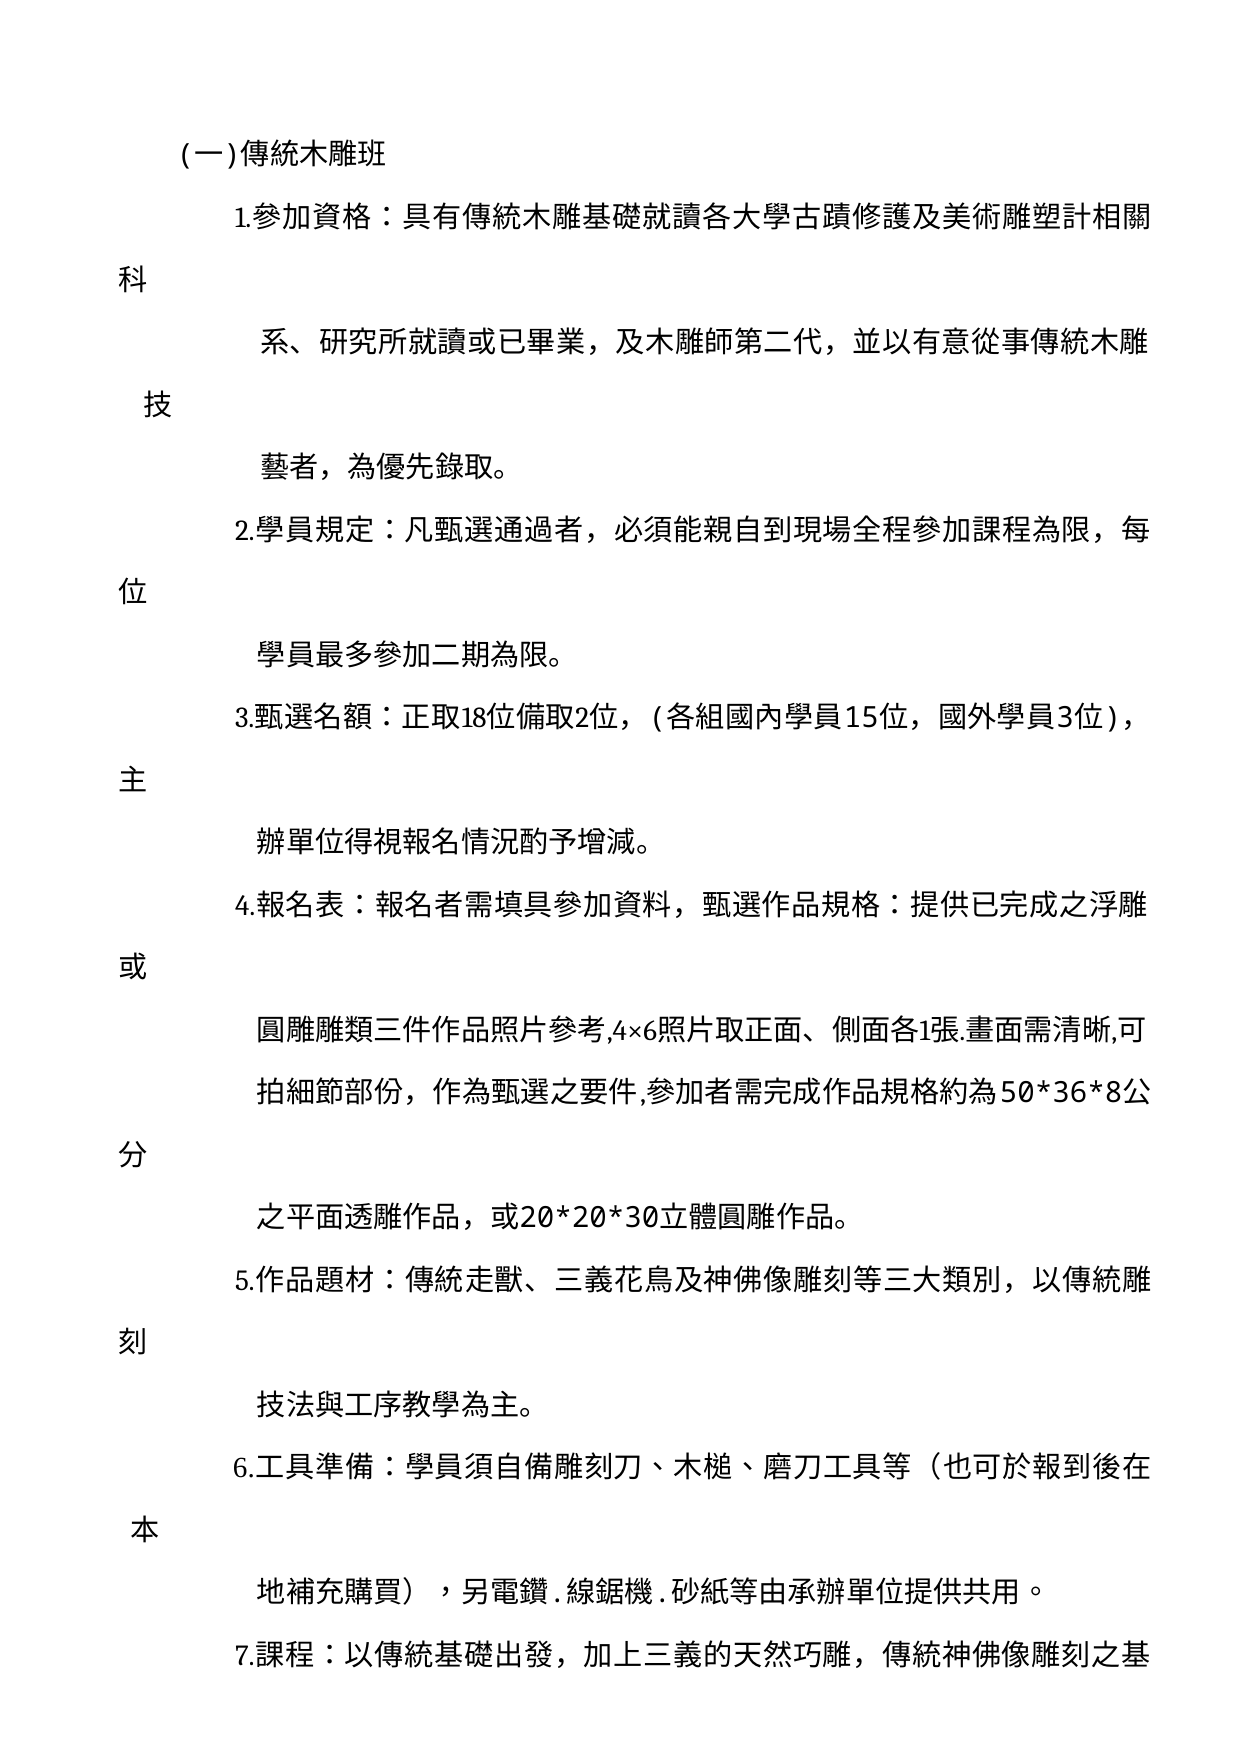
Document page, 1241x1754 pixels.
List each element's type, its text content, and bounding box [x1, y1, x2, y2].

text 辦單位得視報名情況酌予增減。 [118, 798, 1152, 861]
text 2.學員規定：凡甄選通過者，必須能親自到現場全程參加課程為限，每位 [118, 486, 1152, 611]
text 1.參加資格：具有傳統木雕基礎就讀各大學古蹟修護及美術雕塑計相關科 [118, 173, 1152, 298]
text 技法與工序教學為主。 [118, 1361, 1152, 1423]
text 學員最多參加二期為限。 [118, 611, 1152, 673]
text 拍細節部份，作為甄選之要件,參加者需完成作品規格約為50*36*8公分 [118, 1048, 1152, 1173]
text 7.課程：以傳統基礎出發，加上三義的天然巧雕，傳統神佛像雕刻之基 [118, 1611, 1152, 1673]
text 圓雕雕類三件作品照片參考,4×6照片取正面、側面各1張.畫面需清晰,可 [118, 986, 1152, 1048]
text 地補充購買），另電鑽.線鋸機.砂紙等由承辦單位提供共用。 [118, 1548, 1152, 1611]
text 藝者，為優先錄取。 [143, 423, 1152, 486]
text 3.甄選名額：正取18位備取2位，(各組國內學員15位，國外學員3位)，主 [118, 673, 1152, 798]
text 6.工具準備：學員須自備雕刻刀、木槌、磨刀工具等（也可於報到後在本 [131, 1423, 1152, 1548]
text 5.作品題材：傳統走獸、三義花鳥及神佛像雕刻等三大類別，以傳統雕刻 [118, 1236, 1152, 1361]
text 4.報名表：報名者需填具參加資料，甄選作品規格：提供已完成之浮雕或 [118, 861, 1152, 986]
text 之平面透雕作品，或20*20*30立體圓雕作品。 [118, 1173, 1152, 1236]
text (一)傳統木雕班 [118, 111, 1152, 173]
text 系、研究所就讀或已畢業，及木雕師第二代，並以有意從事傳統木雕技 [143, 298, 1152, 423]
